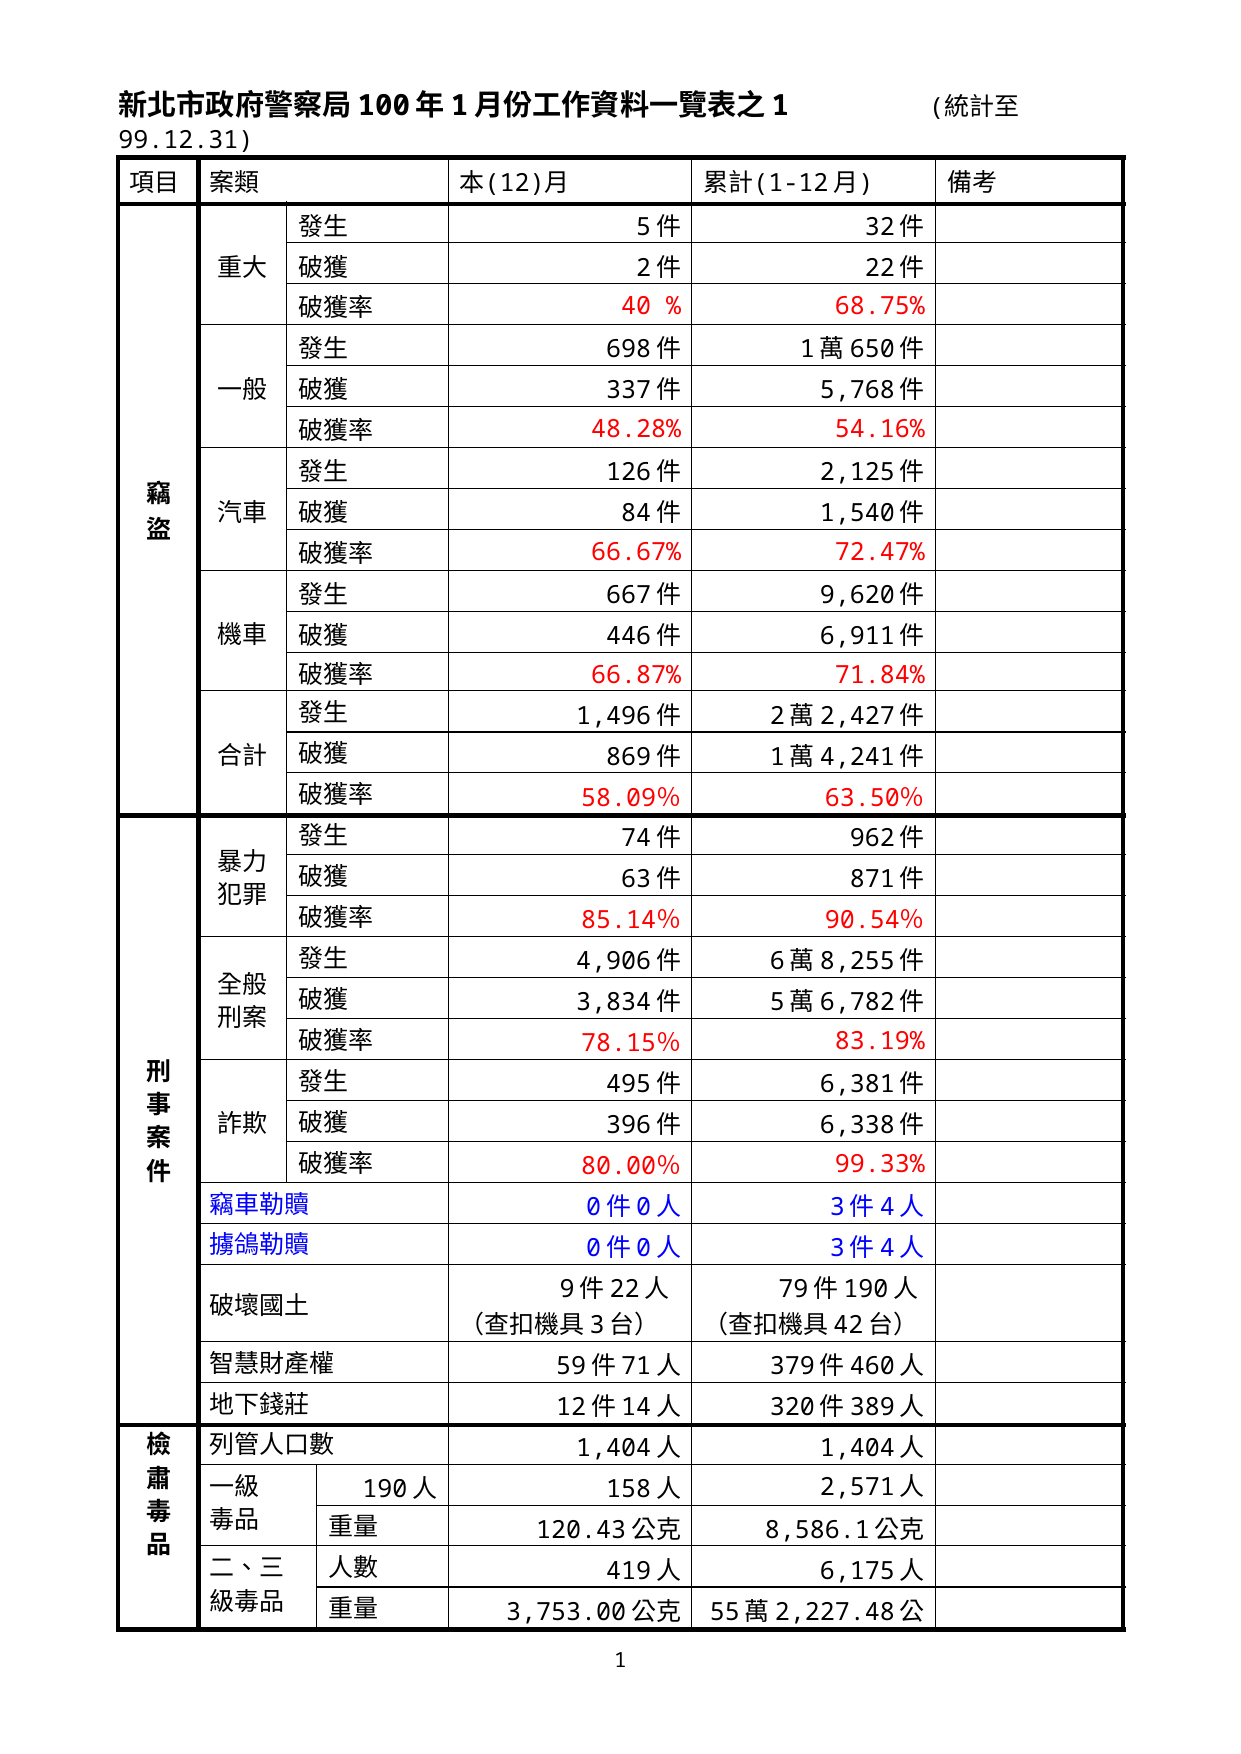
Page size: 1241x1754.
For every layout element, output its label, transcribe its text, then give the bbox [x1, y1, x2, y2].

table_cell 495件 [449, 1060, 691, 1100]
table_cell [936, 489, 1121, 529]
table_cell 發生 [287, 937, 448, 977]
table_cell [936, 284, 1121, 324]
table_cell 90.54％ [692, 896, 935, 936]
table_cell 83.19% [692, 1019, 935, 1059]
table_cell 破獲率 [287, 653, 448, 690]
table_cell 3,834件 [449, 978, 691, 1018]
table_cell 85.14％ [449, 896, 691, 936]
table_cell 337件 [449, 366, 691, 406]
table_cell 發生 [287, 818, 448, 854]
table_cell 3,753.00公克 [449, 1588, 691, 1627]
table_cell 破獲 [287, 1101, 448, 1141]
table_cell 99.33% [692, 1142, 935, 1182]
table_cell 22件 [692, 243, 935, 283]
table_cell [936, 1342, 1121, 1382]
table_cell 二、三級毒品 [201, 1546, 316, 1627]
table_cell 1,540件 [692, 489, 935, 529]
table_cell [936, 773, 1121, 813]
table_cell 0件0人 [449, 1183, 691, 1223]
table_cell 發生 [287, 448, 448, 488]
table_cell 698件 [449, 325, 691, 365]
table_cell 379件460人 [692, 1342, 935, 1382]
table_cell [936, 733, 1121, 772]
table_cell 66.67% [449, 530, 691, 570]
table_cell 機車 [201, 571, 286, 690]
table_cell 190人 [317, 1465, 448, 1504]
table_cell 2,125件 [692, 448, 935, 488]
table_cell 32件 [692, 206, 935, 242]
table_cell 6,175人 [692, 1546, 935, 1586]
table_cell 破獲率 [287, 284, 448, 324]
table_cell 0件0人 [449, 1224, 691, 1263]
table_cell 8,586.1公克 [692, 1506, 935, 1545]
table_cell 破獲率 [287, 1142, 448, 1182]
table_cell [936, 1588, 1121, 1627]
table_cell 78.15％ [449, 1019, 691, 1059]
table_cell 80.00％ [449, 1142, 691, 1182]
table_cell 74件 [449, 818, 691, 854]
table_cell 419人 [449, 1546, 691, 1586]
table_cell [936, 1224, 1121, 1263]
table_header 備考 [936, 160, 1121, 201]
table_cell 126件 [449, 448, 691, 488]
table_cell [936, 1383, 1121, 1423]
table_cell 59件71人 [449, 1342, 691, 1382]
table_cell 84件 [449, 489, 691, 529]
table_cell 破獲率 [287, 530, 448, 570]
table_cell 871件 [692, 855, 935, 895]
table_cell 破獲率 [287, 896, 448, 936]
table_cell 120.43公克 [449, 1506, 691, 1545]
table_cell 72.47% [692, 530, 935, 570]
table_cell [936, 1060, 1121, 1100]
table_cell [936, 206, 1121, 242]
table_cell 重大 [201, 206, 286, 324]
table_cell 破獲 [287, 366, 448, 406]
table_cell 12件14人 [449, 1383, 691, 1423]
table_cell 667件 [449, 571, 691, 611]
table_cell [936, 407, 1121, 447]
table_cell 2,571人 [692, 1465, 935, 1504]
table_cell 1,404人 [449, 1427, 691, 1463]
table_header 本(12)月 [449, 160, 691, 201]
text 新北市政府警察局100年1月份工作資料一覽表之1 (統計至99.12.31) [118, 89, 1122, 155]
table_cell 破壞國土 [201, 1265, 448, 1341]
table_cell 4,906件 [449, 937, 691, 977]
table_cell 1萬650件 [692, 325, 935, 365]
table_cell 詐欺 [201, 1060, 286, 1182]
table_cell 869件 [449, 733, 691, 772]
table_cell 54.16% [692, 407, 935, 447]
table_cell 79件190人 （查扣機具42台） [692, 1265, 935, 1341]
table_cell 6,381件 [692, 1060, 935, 1100]
table_cell 1萬4,241件 [692, 733, 935, 772]
table_cell 1,496件 [449, 691, 691, 731]
table_cell 破獲率 [287, 1019, 448, 1059]
table_cell 9件22人 （查扣機具3台） [449, 1265, 691, 1341]
table_cell [936, 896, 1121, 936]
table_cell [936, 366, 1121, 406]
table_cell [936, 1506, 1121, 1545]
table_header 累計(1-12月) [692, 160, 935, 201]
table_cell [936, 937, 1121, 977]
table_cell 破獲 [287, 243, 448, 283]
table_cell [936, 818, 1121, 854]
table_cell 發生 [287, 1060, 448, 1100]
table_cell 6,911件 [692, 612, 935, 652]
table_cell 396件 [449, 1101, 691, 1141]
table_cell [936, 448, 1121, 488]
table_header 項目 [120, 160, 196, 201]
table_cell 竊車勒贖 [201, 1183, 448, 1223]
table_header 案類 [201, 160, 448, 201]
table_cell 智慧財產權 [201, 1342, 448, 1382]
table_cell [936, 1265, 1121, 1341]
table_cell 破獲 [287, 612, 448, 652]
table_cell [936, 1019, 1121, 1059]
table_cell [936, 1427, 1121, 1463]
table_cell [936, 571, 1121, 611]
table_cell 人數 [317, 1546, 448, 1586]
table_cell 破獲率 [287, 407, 448, 447]
table_cell 地下錢莊 [201, 1383, 448, 1423]
table_cell 68.75% [692, 284, 935, 324]
table_cell 9,620件 [692, 571, 935, 611]
table_cell 列管人口數 [201, 1427, 448, 1463]
table_cell 40 % [449, 284, 691, 324]
table_cell 檢肅毒品 [120, 1427, 196, 1627]
table_cell 6,338件 [692, 1101, 935, 1141]
table_cell [936, 855, 1121, 895]
table_cell 5萬6,782件 [692, 978, 935, 1018]
table_cell [936, 653, 1121, 690]
table_cell 刑 事 案 件 [120, 818, 196, 1423]
table_cell 1,404人 [692, 1427, 935, 1463]
table_cell 55萬2,227.48公 [692, 1588, 935, 1627]
table_cell 重量 [317, 1506, 448, 1545]
table_cell 962件 [692, 818, 935, 854]
table_cell 擄鴿勒贖 [201, 1224, 448, 1263]
table_cell 58.09％ [449, 773, 691, 813]
table_cell 破獲率 [287, 773, 448, 813]
table_cell 一級 毒品 [201, 1465, 316, 1545]
table_cell 汽車 [201, 448, 286, 570]
table_cell 158人 [449, 1465, 691, 1504]
table_cell 破獲 [287, 855, 448, 895]
table_cell [936, 530, 1121, 570]
table_cell 發生 [287, 206, 448, 242]
table_cell 63件 [449, 855, 691, 895]
table_cell 3件4人 [692, 1183, 935, 1223]
table_cell 暴力犯罪 [201, 818, 286, 936]
table_cell 6萬8,255件 [692, 937, 935, 977]
table_cell 發生 [287, 691, 448, 731]
table_cell [936, 612, 1121, 652]
table_cell [936, 1101, 1121, 1141]
table_cell 446件 [449, 612, 691, 652]
table_cell 竊 盜 [120, 206, 196, 813]
table_cell 320件389人 [692, 1383, 935, 1423]
table_cell 破獲 [287, 978, 448, 1018]
table_cell 71.84% [692, 653, 935, 690]
table_cell [936, 691, 1121, 731]
table_cell 63.50％ [692, 773, 935, 813]
table_cell [936, 1546, 1121, 1586]
table_cell 2萬2,427件 [692, 691, 935, 731]
table_cell [936, 1465, 1121, 1504]
table_cell 一般 [201, 325, 286, 447]
table_cell [936, 978, 1121, 1018]
table_cell 發生 [287, 571, 448, 611]
table_cell 66.87% [449, 653, 691, 690]
table_cell 48.28% [449, 407, 691, 447]
table_cell 5,768件 [692, 366, 935, 406]
table_cell 全般刑案 [201, 937, 286, 1059]
table_cell [936, 1183, 1121, 1223]
table_cell [936, 325, 1121, 365]
table_cell 破獲 [287, 733, 448, 772]
table_cell 合計 [201, 691, 286, 813]
table_cell [936, 1142, 1121, 1182]
table_cell 3件4人 [692, 1224, 935, 1263]
table_cell 發生 [287, 325, 448, 365]
table_cell [936, 243, 1121, 283]
table_cell 2件 [449, 243, 691, 283]
table_cell 重量 [317, 1588, 448, 1627]
table_cell 5件 [449, 206, 691, 242]
table_cell 破獲 [287, 489, 448, 529]
